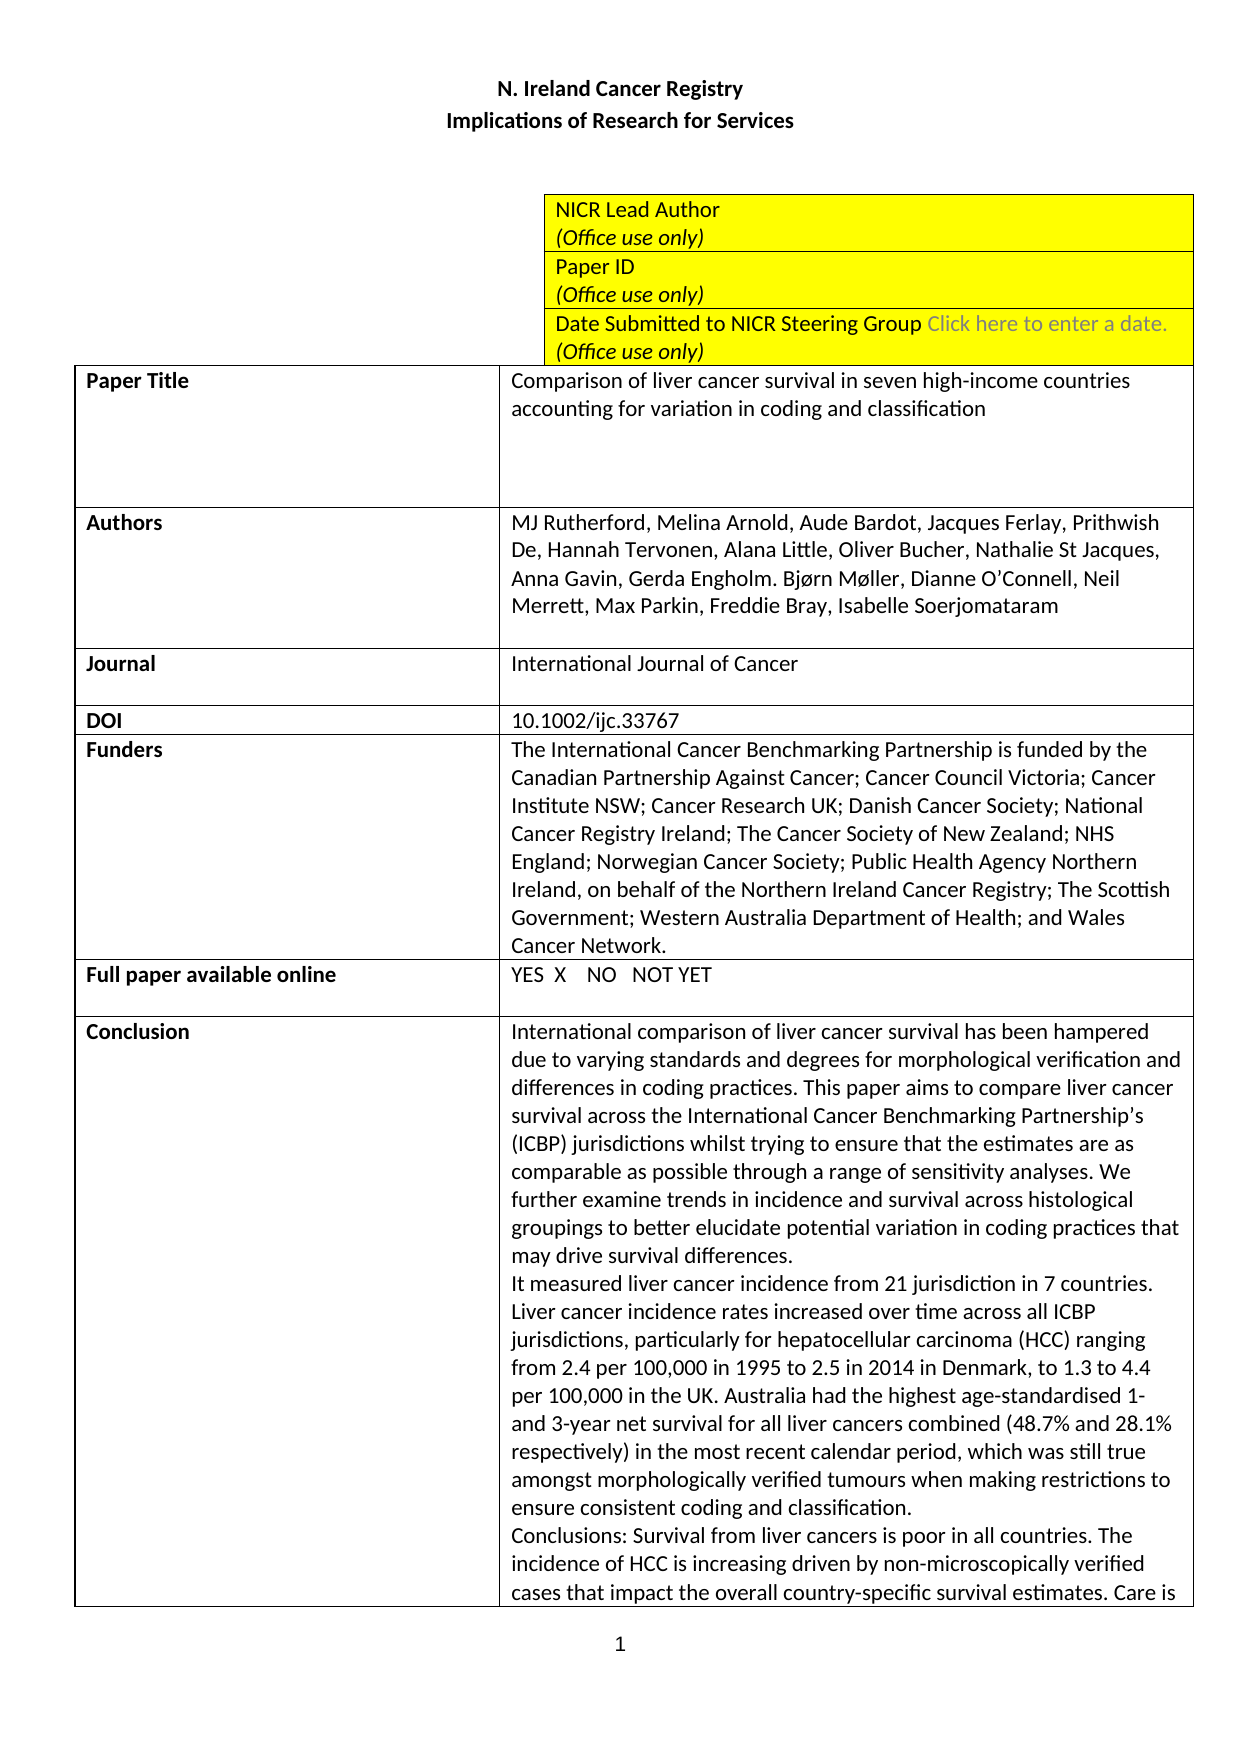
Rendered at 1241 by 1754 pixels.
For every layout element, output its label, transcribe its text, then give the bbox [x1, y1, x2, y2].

table_cell [75, 308, 544, 365]
table_cell Conclusion [76, 1017, 499, 1606]
table_cell Date Submitted to NICR Steering Group Click here to enter a date. (Office use only) [545, 309, 1193, 365]
table_cell Authors [76, 508, 499, 648]
table_cell YES X NO NOT YET [500, 960, 1193, 1016]
table_cell Journal [76, 649, 499, 705]
table_cell 10.1002/ijc.33767 [500, 706, 1193, 734]
text Implications of Research for Services [75, 106, 1165, 134]
table_header [75, 194, 544, 251]
table_cell DOI [76, 706, 499, 734]
table_cell International comparison of liver cancer survival has been hampered due to varying standards and degrees for morphological verification and differences in coding practices. This paper aims to compare liver cancer survival across the International Cancer Benchmarking Partnership’s (ICBP) jurisdictions whilst trying to ensure that the estimates are as comparable as possible through a range of sensitivity analyses. We further examine trends in incidence and survival across histological groupings to better elucidate potential variation in coding practices that may drive survival differences. It measured liver cancer incidence from 21 jurisdiction in 7 countries. Liver cancer incidence rates increased over time across all ICBP jurisdictions, particularly for hepatocellular carcinoma (HCC) ranging from 2.4 per 100,000 in 1995 to 2.5 in 2014 in Denmark, to 1.3 to 4.4 per 100,000 in the UK. Australia had the highest age-standardised 1- and 3-year net survival for all liver cancers combined (48.7% and 28.1% respectively) in the most recent calendar period, which was still true amongst morphologically verified tumours when making restrictions to ensure consistent coding and classification. Conclusions: Survival from liver cancers is poor in all countries. The incidence of HCC is increasing driven by non-microscopically verified cases that impact the overall country-specific survival estimates. Care is [500, 1017, 1193, 1606]
table_cell Funders [76, 735, 499, 959]
table_cell The International Cancer Benchmarking Partnership is funded by the Canadian Partnership Against Cancer; Cancer Council Victoria; Cancer Institute NSW; Cancer Research UK; Danish Cancer Society; National Cancer Registry Ireland; The Cancer Society of New Zealand; NHS England; Norwegian Cancer Society; Public Health Agency Northern Ireland, on behalf of the Northern Ireland Cancer Registry; The Scottish Government; Western Australia Department of Health; and Wales Cancer Network. [500, 735, 1193, 959]
table_cell Comparison of liver cancer survival in seven high-income countries accounting for variation in coding and classification [500, 366, 1193, 507]
text N. Ireland Cancer Registry [75, 74, 1165, 102]
table_cell Paper ID (Office use only) [545, 252, 1193, 308]
table_cell Full paper available online [76, 960, 499, 1016]
table_cell MJ Rutherford, Melina Arnold, Aude Bardot, Jacques Ferlay, Prithwish De, Hannah Tervonen, Alana Little, Oliver Bucher, Nathalie St Jacques, Anna Gavin, Gerda Engholm. Bjørn Møller, Dianne O’Connell, Neil Merrett, Max Parkin, Freddie Bray, Isabelle Soerjomataram [500, 508, 1193, 648]
table_cell [75, 251, 544, 308]
table_header NICR Lead Author (Office use only) [545, 195, 1193, 251]
table_cell International Journal of Cancer [500, 649, 1193, 705]
table_cell Paper Title [76, 366, 499, 507]
